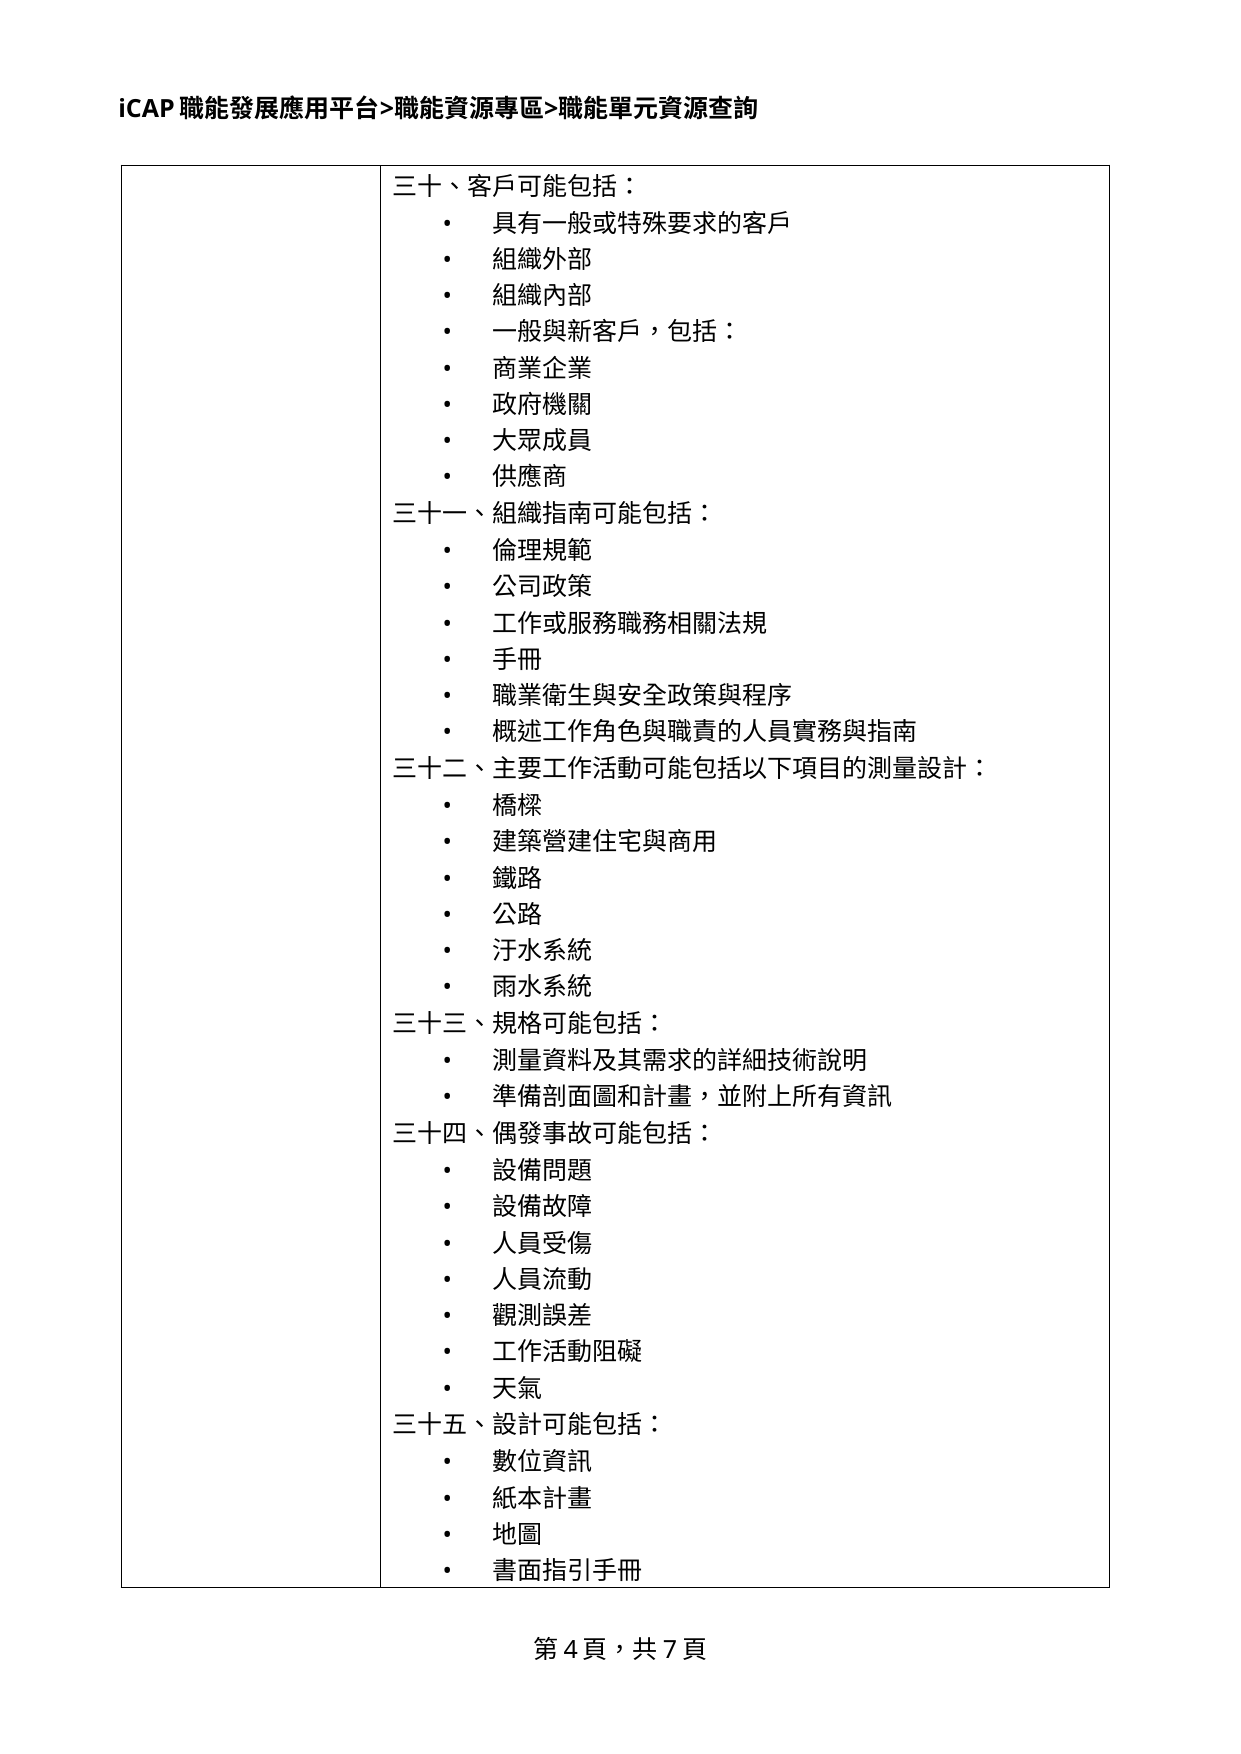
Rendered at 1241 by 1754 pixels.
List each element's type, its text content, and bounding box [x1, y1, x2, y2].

table_cell 客戶指示是指產出說明，且可包括： 合約 備忘錄 投標說明書 口頭指示 說明指示 空間資訊服務可能包括： 環境、土地及地理資訊分析 資產管理 製圖服務 土木工程 數位影像 電力 緊急服務管理 環境資料集 地理資訊系統 整合服務–環境、土地及地理相關資料集 土地所有權租佃制度 地方政府 位置式服務 全球定位 製圖設施 現場分析 測量標誌 汙水系統 電信 城鎮規劃 公共設施，如自來水 限制條件可能包括： 合約安排 資源可用性 時間 客戶可能包括： 具有一般或特殊要求的客戶 組織外部 組織內部 一般與新客戶，包括： 商業企業 政府機關 大眾成員 供應商 組織指南可能包括： 倫理規範 公司政策 工作或服務職務相關法規 手冊 職業衛生與安全政策與程序 概述工作角色與職責的人員實務與指南 主要工作活動可能包括以下項目的測量設計： 橋樑 建築營建住宅與商用 鐵路 公路 汙水系統 雨水系統 規格可能包括： 測量資料及其需求的詳細技術說明 準備剖面圖和計畫，並附上所有資訊 偶發事故可能包括： 設備問題 設備故障 人員受傷 人員流動 觀測誤差 工作活動阻礙 天氣 設計可能包括： 數位資訊 紙本計畫 地圖 書面指引手冊 空間資料要素可能包括： 深度 尺寸 方向 流速 位置 坡度 危害可能包括 姿勢不良與重複性姿勢 受損或不合適的設備 因電纜、電氣配件開關與燈具及未經測試的電氣設備而導致的電氣問題 環境影響 工廠與車輛周圍的機動車問題 活動與未加護罩機械與設備 噪音 職業暴力與霸凌 不良的人工搬運技巧 不良的個人衛生實務 重複性運動、施力及震動 注射器或尖銳物體 紫外線 足下狀況，例如濕滑、不平及崎嶇表面 人員進出受限 在孤立、偏遠的環境 職業衛生與安全可能包括： 標準 制定現場安全計畫 識別潛在危害 檢查工作現場 根據職業衛生與安全需求訓練人員 使用安全設備和招牌 法規需求可能包括： 標準 獎勵與企業協議 認證需求 作業規範 品保需求 法規標準可能包括： 地方政府需求 國家標準 相關人員可能包括： 登記立案的測量員 公司人員 現場人員 人員或員工代表 主管或直屬經理 供應商 使用者 督導流程可能包括： 委任 執行 在期限內完成 監督 監督實務 規劃 審查 設定目標 專案管理機制可能包括： 與利害關係人溝通 糾紛解決 監督與調整主要時程表 進度報告 品保流程可能包括： 內部與外部 對照設定標準的產品或服務量測 標準驗證 目標監控 中繼資料是指： 空間資料集的摘要資訊，說明資料集的特性，包括： 可用性 使用條件 坐標系統 貨幣 獲取日期 品質 來源 空間資料獲取方法 版本控制 書面規格是指： 空間資料及其品質的詳細技術說明 儲存可能包括： 數位格式 紙本 [381, 166, 1109, 1587]
table_cell [122, 166, 380, 1587]
